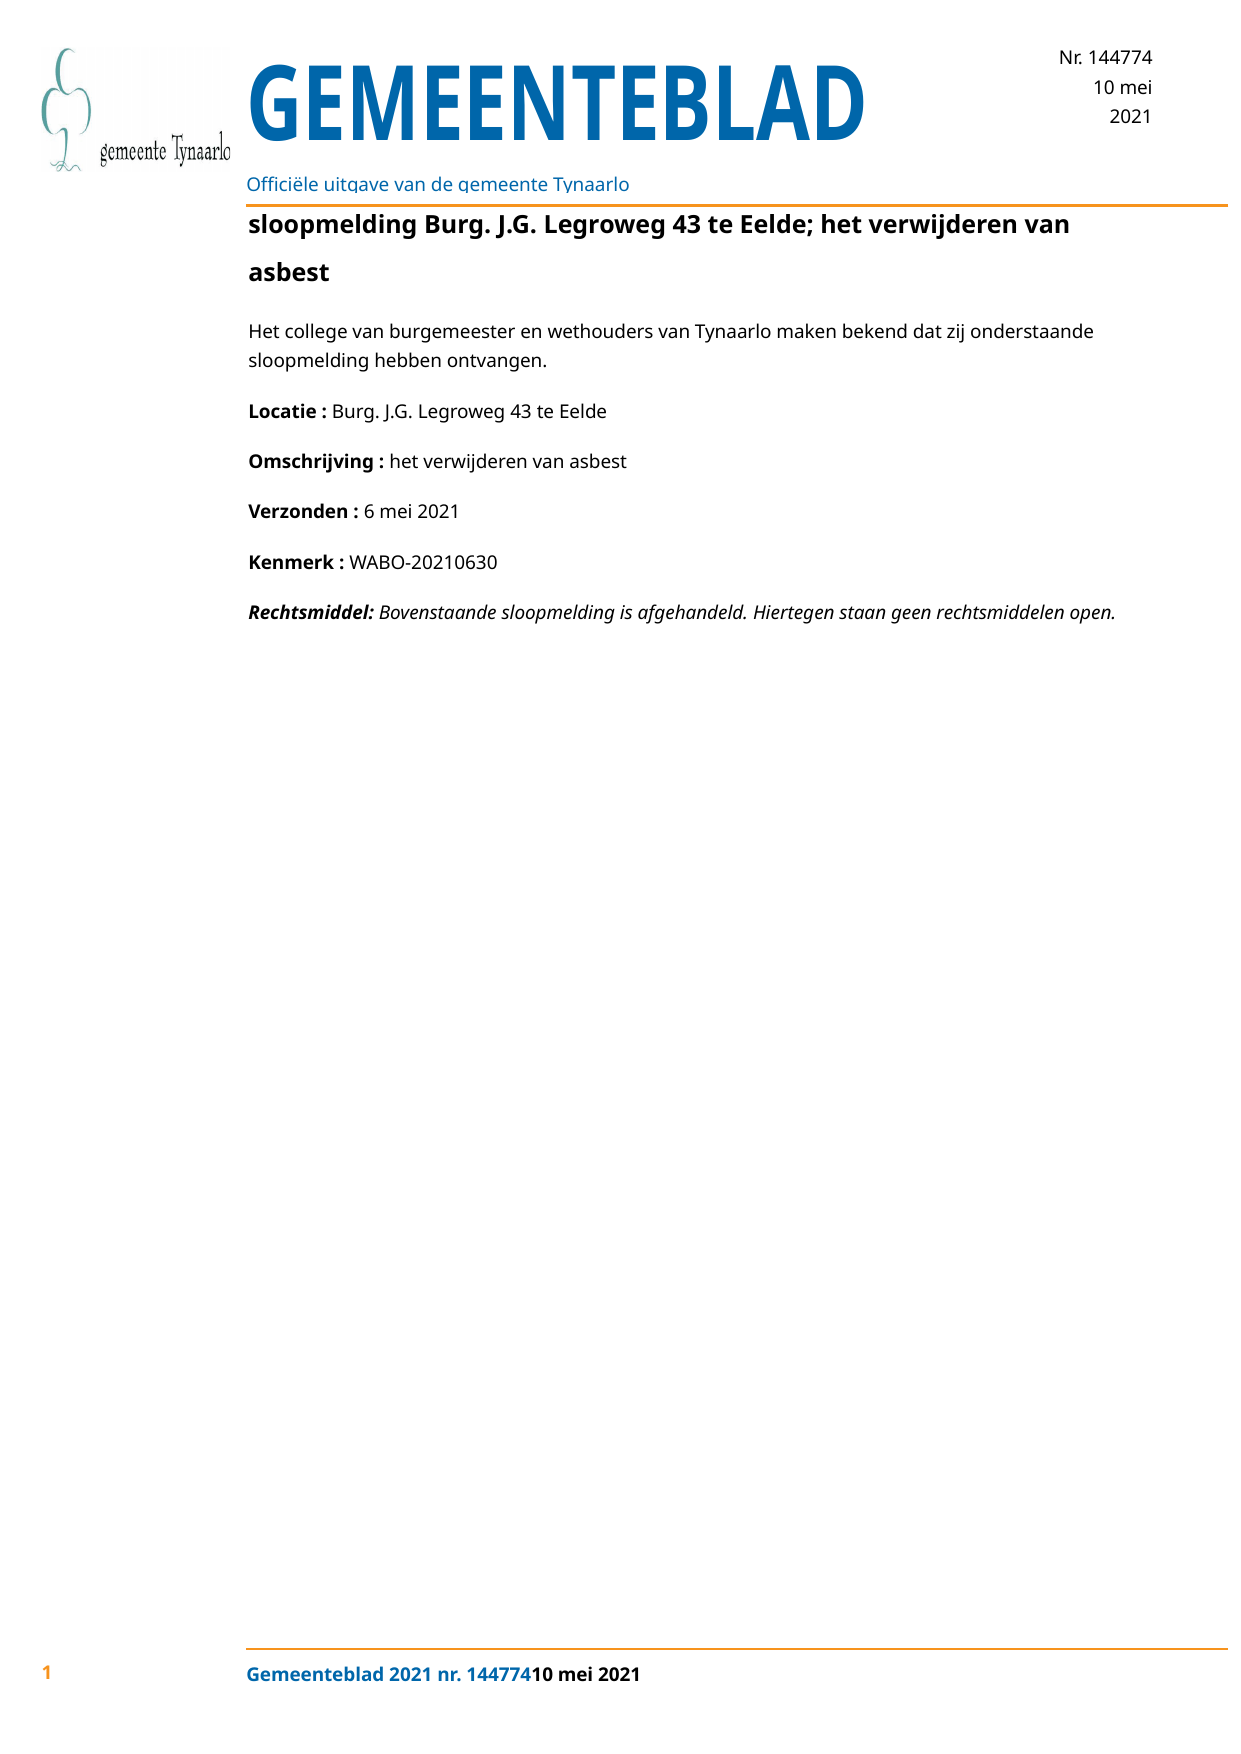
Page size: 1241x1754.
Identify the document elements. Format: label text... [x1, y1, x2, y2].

text Kenmerk : WABO-20210630 [248, 549, 1152, 575]
picture [41, 47, 231, 172]
text Omschrijving : het verwijderen van asbest [248, 448, 1152, 474]
text Locatie : Burg. J.G. Legroweg 43 te Eelde [248, 398, 1152, 424]
text Verzonden : 6 mei 2021 [248, 499, 1152, 524]
text Het college van burgemeester en wethouders van Tynaarlo maken bekend dat zij onderstaande sloopmelding hebben ontvangen. [248, 318, 1152, 373]
text Rechtsmiddel: Bovenstaande sloopmelding is afgehandeld. Hiertegen staan geen rechtsmiddelen open. [248, 599, 1152, 625]
text sloopmelding Burg. J.G. Legroweg 43 te Eelde; het verwijderen van asbest [248, 207, 1152, 288]
